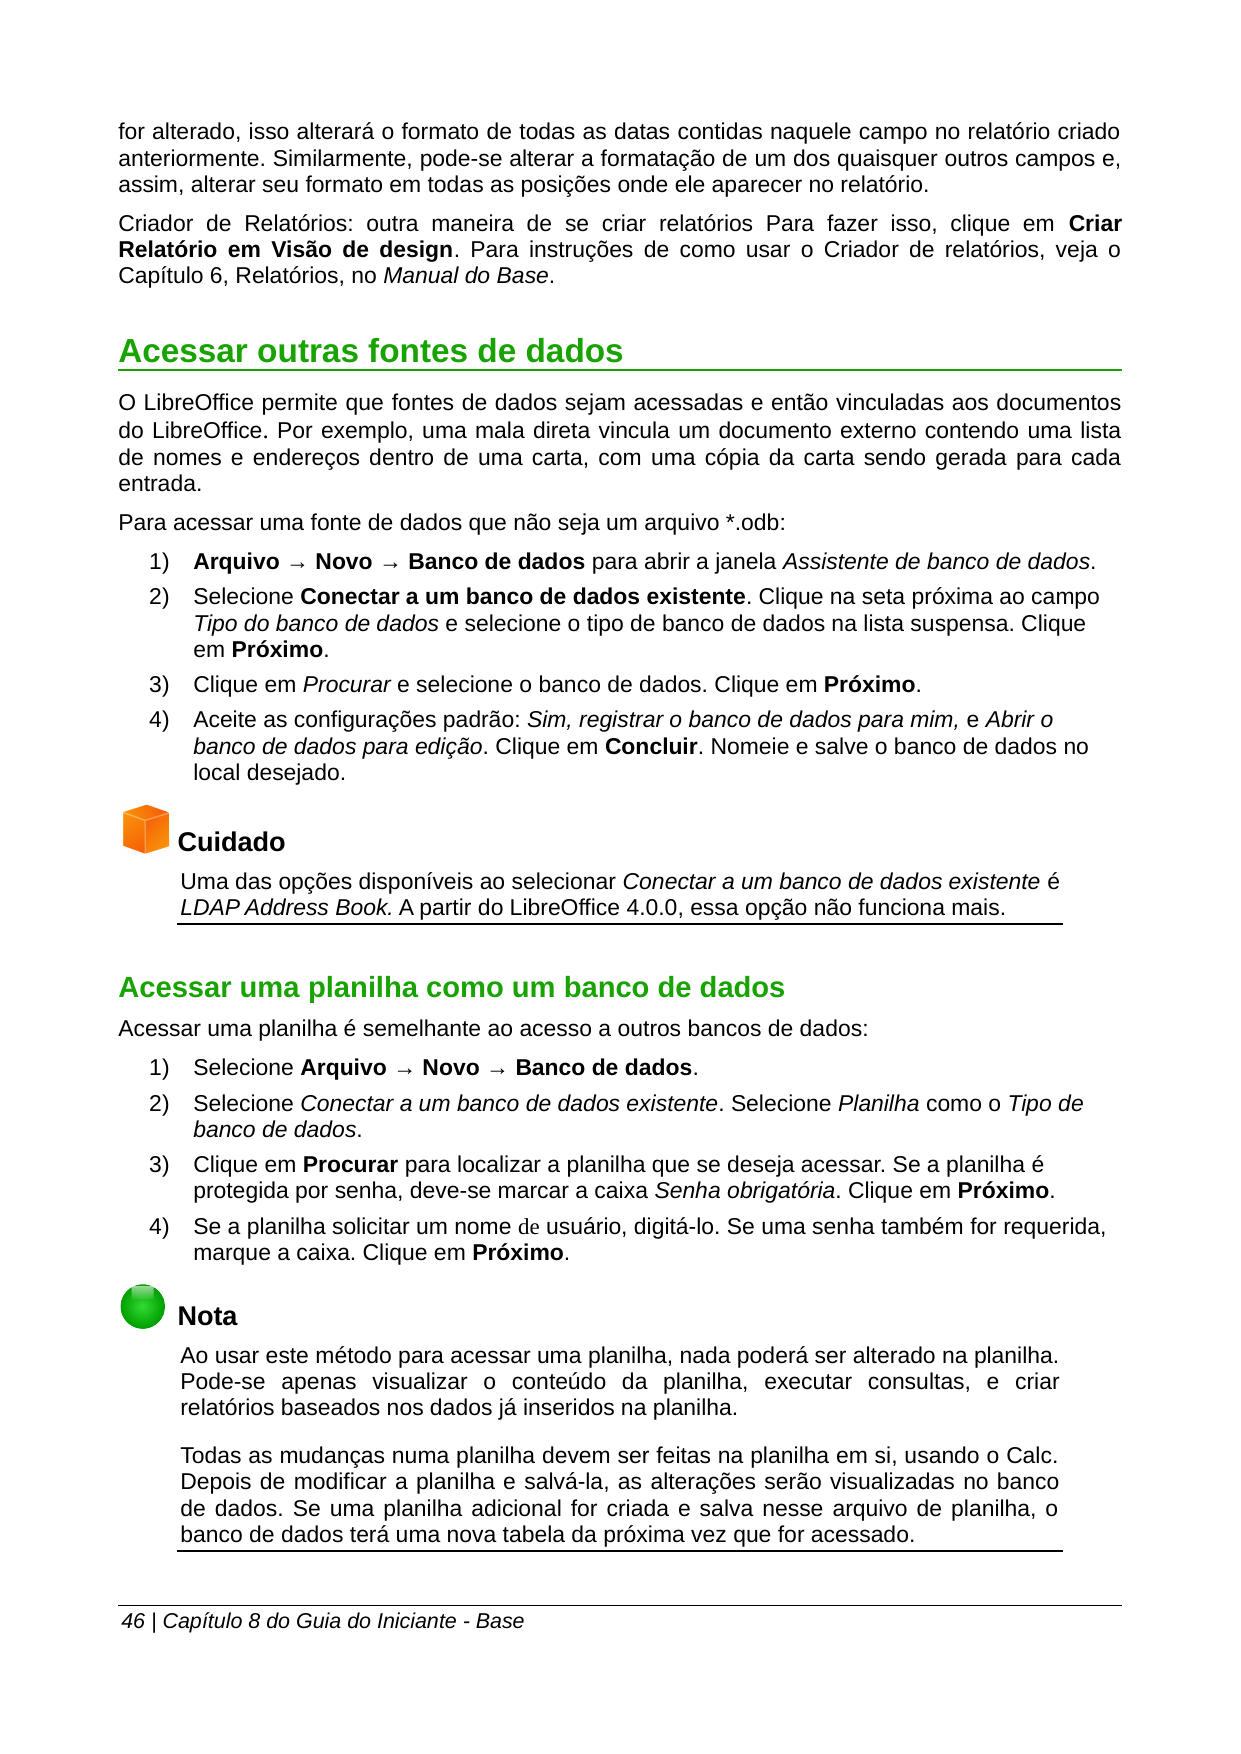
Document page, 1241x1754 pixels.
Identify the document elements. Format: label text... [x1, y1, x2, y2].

subtitle Acessar uma planilha como um banco de dados [118, 970, 1122, 1004]
subtitle Nota [118, 1282, 1122, 1331]
text O LibreOffice permite que fontes de dados sejam acessadas e então vinculadas aos documentos do LibreOffice. Por exemplo, uma mala direta vincula um documento externo contendo uma lista de nomes e endereços dentro de uma carta, com uma cópia da carta sendo gerada para cada entrada. [118, 389, 1122, 497]
text Todas as mudanças numa planilha devem ser feitas na planilha em si, usando o Calc. Depois de modificar a planilha e salvá-la, as alterações serão visualizadas no banco de dados. Se uma planilha adicional for criada e salva nesse arquivo de planilha, o banco de dados terá uma nova tabela da próxima vez que for acessado. [177, 1439, 1063, 1550]
subtitle Acessar outras fontes de dados [118, 331, 1122, 369]
list Clique em Procurar para localizar a planilha que se deseja acessar. Se a planilha é protegida por senha, deve-se marcar a caixa Senha obrigatória. Clique em Próximo. [169, 1151, 1122, 1204]
list Selecione Conectar a um banco de dados existente. Selecione Planilha como o Tipo de banco de dados. [169, 1089, 1122, 1142]
list Clique em Procurar e selecione o banco de dados. Clique em Próximo. [169, 671, 1122, 698]
list Selecione Arquivo → Novo → Banco de dados. [169, 1054, 1122, 1081]
list Para acessar uma fonte de dados que não seja um arquivo *.odb: [118, 509, 1122, 536]
subtitle Cuidado [118, 802, 1122, 857]
text for alterado, isso alterará o formato de todas as datas contidas naquele campo no relatório criado anteriormente. Similarmente, pode-se alterar a formatação de um dos quaisquer outros campos e, assim, alterar seu formato em todas as posições onde ele aparecer no relatório. [118, 118, 1122, 197]
list Arquivo → Novo → Banco de dados para abrir a janela Assistente de banco de dados. [169, 548, 1122, 574]
text Criador de Relatórios: outra maneira de se criar relatórios Para fazer isso, clique em Criar Relatório em Visão de design. Para instruções de como usar o Criador de relatórios, veja o Capítulo 6, Relatórios, no Manual do Base. [118, 210, 1122, 289]
text Acessar uma planilha é semelhante ao acesso a outros bancos de dados: [118, 1015, 1122, 1042]
list Aceite as configurações padrão: Sim, registrar o banco de dados para mim, e Abrir o banco de dados para edição. Clique em Concluir. Nomeie e salve o banco de dados no local desejado. [169, 706, 1122, 786]
text Uma das opções disponíveis ao selecionar Conectar a um banco de dados existente é LDAP Address Book. A partir do LibreOffice 4.0.0, essa opção não funciona mais. [177, 864, 1063, 923]
list Se a planilha solicitar um nome de usuário, digitá-lo. Se uma senha também for requerida, marque a caixa. Clique em Próximo. [169, 1213, 1122, 1265]
picture [119, 802, 173, 856]
list Selecione Conectar a um banco de dados existente. Clique na seta próxima ao campo Tipo do banco de dados e selecione o tipo de banco de dados na lista suspensa. Clique em Próximo. [169, 583, 1122, 662]
text Ao usar este método para acessar uma planilha, nada poderá ser alterado na planilha. Pode-se apenas visualizar o conteúdo da planilha, executar consultas, e criar relatórios baseados nos dados já inseridos na planilha. [177, 1339, 1063, 1421]
